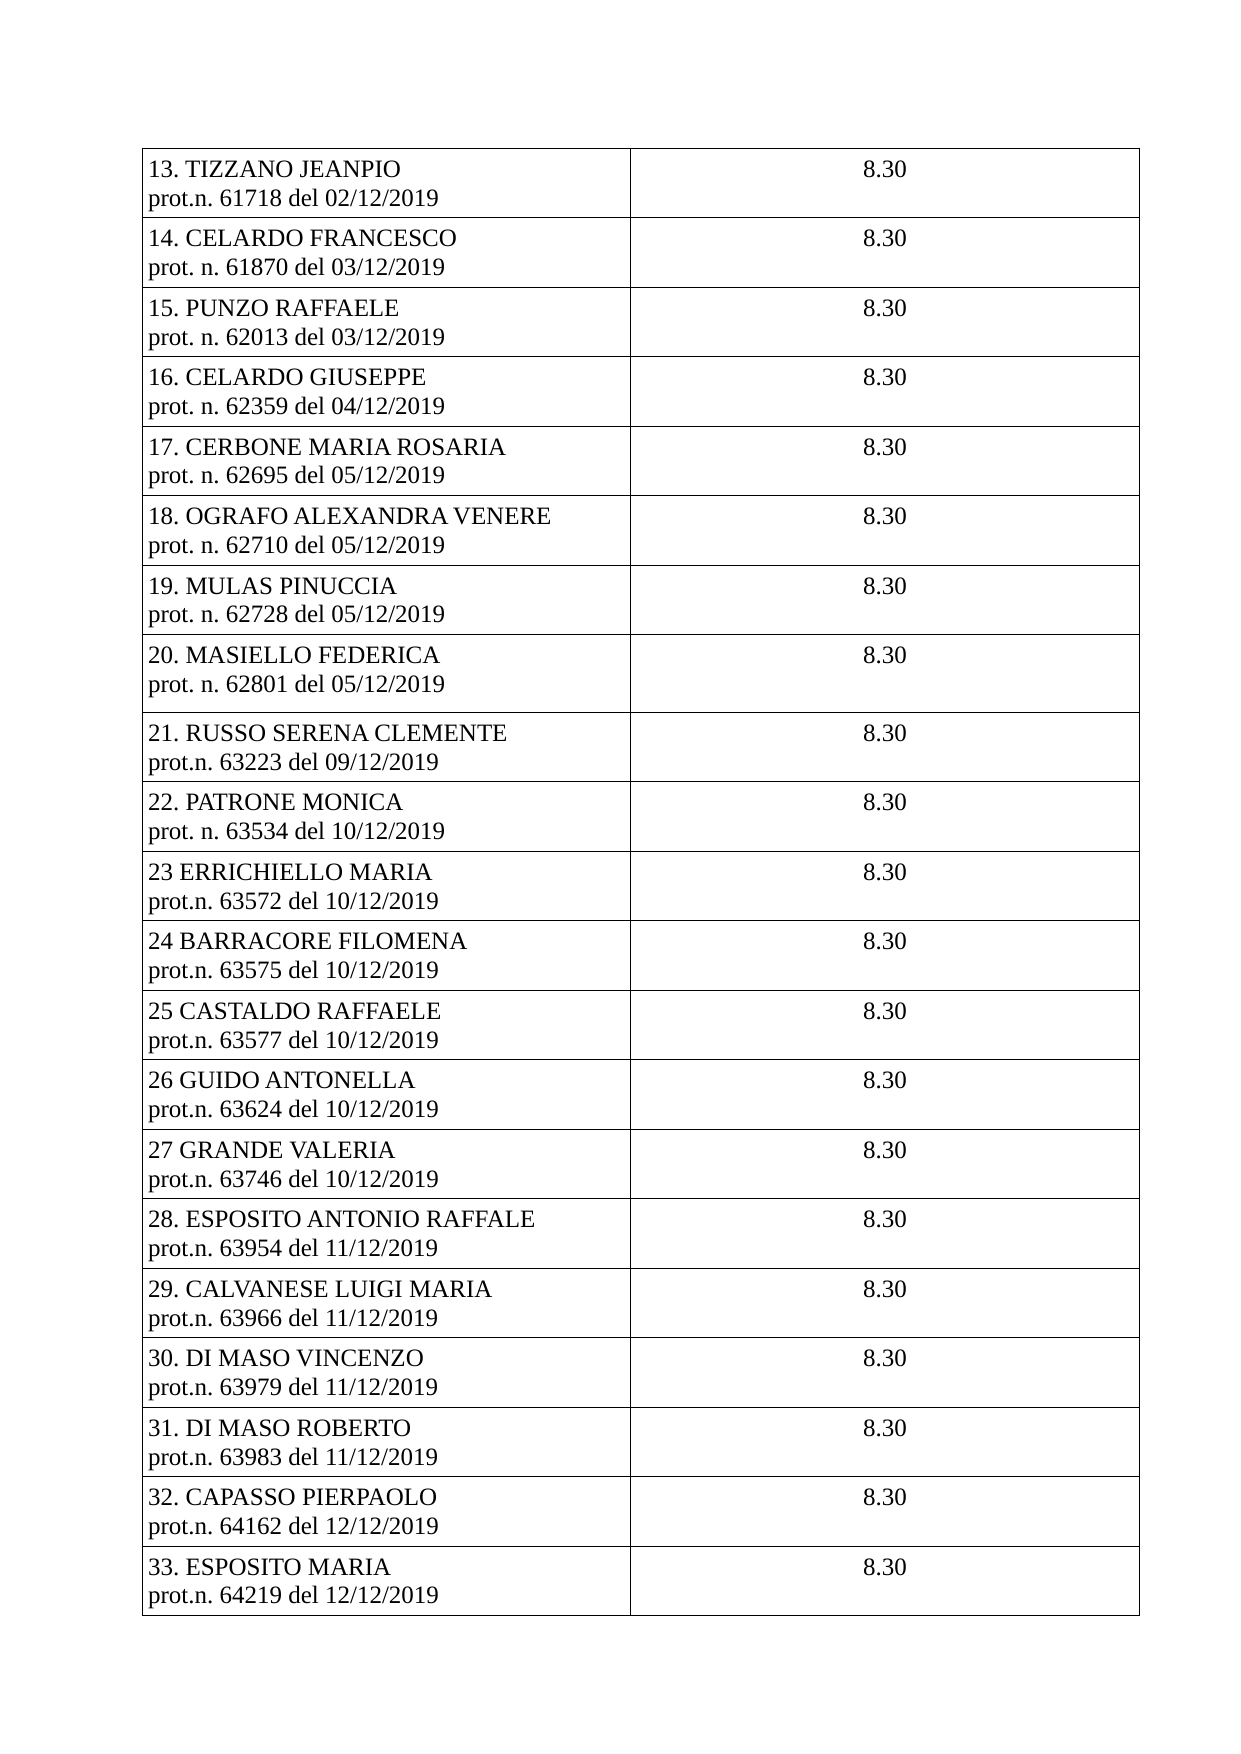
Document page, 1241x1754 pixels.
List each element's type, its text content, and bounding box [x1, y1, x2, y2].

table_cell 8.30 [631, 496, 1139, 564]
table_cell 8.30 [631, 357, 1139, 426]
table_cell 8.30 [631, 1477, 1139, 1546]
table_cell 18. OGRAFO ALEXANDRA VENERE prot. n. 62710 del 05/12/2019 [143, 496, 630, 564]
table_cell 14. CELARDO FRANCESCO prot. n. 61870 del 03/12/2019 [143, 218, 630, 287]
table_cell 22. PATRONE MONICA prot. n. 63534 del 10/12/2019 [143, 782, 630, 851]
table_cell 8.30 [631, 1547, 1139, 1615]
table_cell 8.30 [631, 218, 1139, 287]
table_cell 32. CAPASSO PIERPAOLO prot.n. 64162 del 12/12/2019 [143, 1477, 630, 1546]
table_cell 29. CALVANESE LUIGI MARIA prot.n. 63966 del 11/12/2019 [143, 1269, 630, 1337]
table_cell 8.30 [631, 427, 1139, 495]
table_cell 8.30 [631, 635, 1139, 712]
table_cell 33. ESPOSITO MARIA prot.n. 64219 del 12/12/2019 [143, 1547, 630, 1615]
table_cell 8.30 [631, 1130, 1139, 1198]
table_cell 8.30 [631, 991, 1139, 1059]
table_cell 8.30 [631, 782, 1139, 851]
table_cell 8.30 [631, 1199, 1139, 1268]
table_cell 8.30 [631, 921, 1139, 990]
table_cell 25 CASTALDO RAFFAELE prot.n. 63577 del 10/12/2019 [143, 991, 630, 1059]
table_cell 28. ESPOSITO ANTONIO RAFFALE prot.n. 63954 del 11/12/2019 [143, 1199, 630, 1268]
table_cell 17. CERBONE MARIA ROSARIA prot. n. 62695 del 05/12/2019 [143, 427, 630, 495]
table_cell 19. MULAS PINUCCIA prot. n. 62728 del 05/12/2019 [143, 566, 630, 634]
table_cell 8.30 [631, 1408, 1139, 1476]
table_cell 21. RUSSO SERENA CLEMENTE prot.n. 63223 del 09/12/2019 [143, 713, 630, 781]
table_cell 8.30 [631, 713, 1139, 781]
table_cell 8.30 [631, 852, 1139, 920]
table_cell 20. MASIELLO FEDERICA prot. n. 62801 del 05/12/2019 [143, 635, 630, 712]
table_cell 8.30 [631, 288, 1139, 356]
table_cell 8.30 [631, 1338, 1139, 1407]
table_cell 16. CELARDO GIUSEPPE prot. n. 62359 del 04/12/2019 [143, 357, 630, 426]
table_cell 8.30 [631, 566, 1139, 634]
table_cell 30. DI MASO VINCENZO prot.n. 63979 del 11/12/2019 [143, 1338, 630, 1407]
table_cell 8.30 [631, 149, 1139, 217]
table_cell 13. TIZZANO JEANPIO prot.n. 61718 del 02/12/2019 [143, 149, 630, 217]
table_cell 31. DI MASO ROBERTO prot.n. 63983 del 11/12/2019 [143, 1408, 630, 1476]
table_cell 27 GRANDE VALERIA prot.n. 63746 del 10/12/2019 [143, 1130, 630, 1198]
table_cell 26 GUIDO ANTONELLA prot.n. 63624 del 10/12/2019 [143, 1060, 630, 1129]
table_cell 15. PUNZO RAFFAELE prot. n. 62013 del 03/12/2019 [143, 288, 630, 356]
table_cell 8.30 [631, 1269, 1139, 1337]
table_cell 8.30 [631, 1060, 1139, 1129]
table_cell 23 ERRICHIELLO MARIA prot.n. 63572 del 10/12/2019 [143, 852, 630, 920]
table_cell 24 BARRACORE FILOMENA prot.n. 63575 del 10/12/2019 [143, 921, 630, 990]
